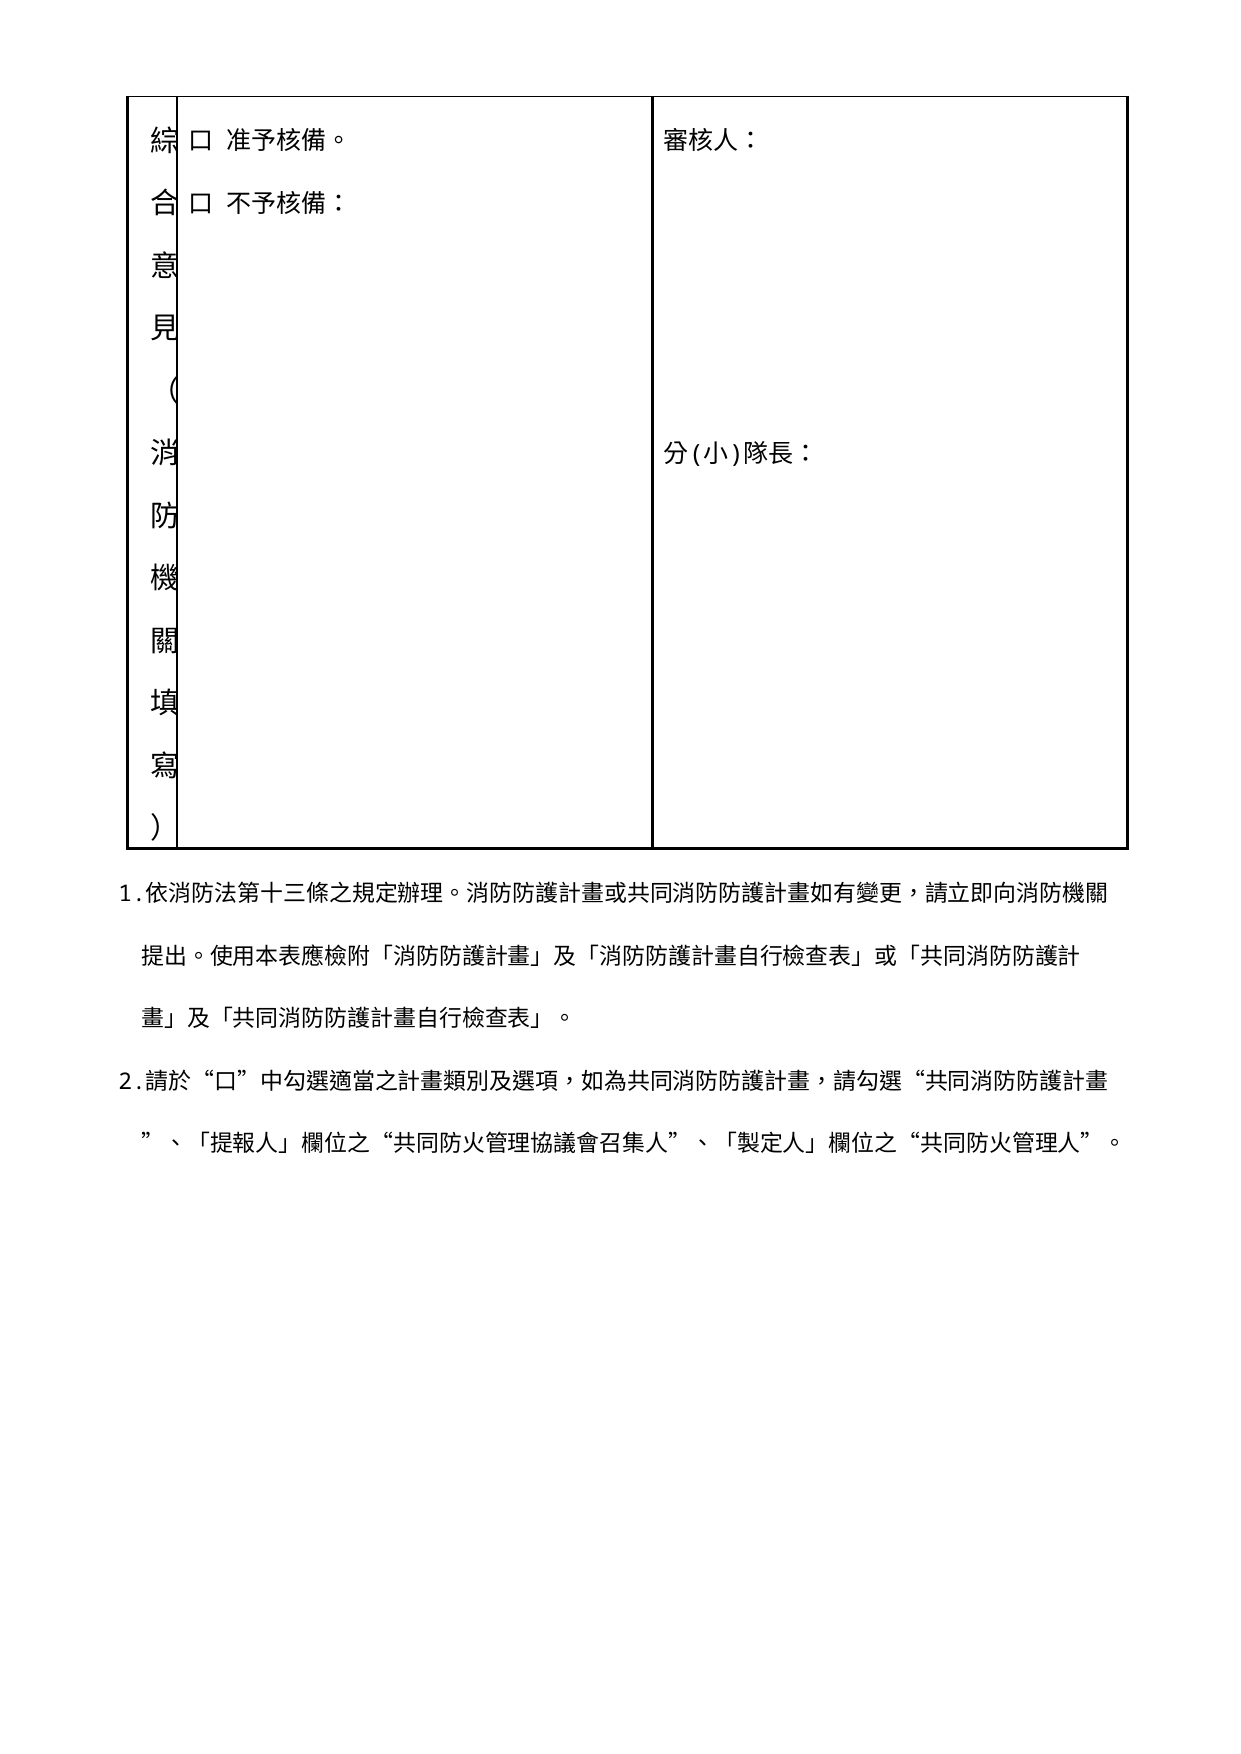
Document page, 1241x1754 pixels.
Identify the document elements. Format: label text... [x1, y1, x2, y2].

table_cell 綜合意見（消防機關填寫） [129, 97, 176, 847]
table_cell 審核人： 分(小)隊長： [654, 97, 1126, 847]
text 1.依消防法第十三條之規定辦理。消防防護計畫或共同消防防護計畫如有變更，請立即向消防機關提出。使用本表應檢附「消防防護計畫」及「消防防護計畫自行檢查表」或「共同消防防護計畫」及「共同消防防護計畫自行檢查表」。 [118, 850, 1122, 1038]
text 2.請於“口”中勾選適當之計畫類別及選項，如為共同消防防護計畫，請勾選“共同消防防護計畫”、「提報人」欄位之“共同防火管理協議會召集人”、「製定人」欄位之“共同防火管理人”。 [118, 1038, 1122, 1163]
table_cell 口 准予核備。 口 不予核備： [178, 97, 651, 847]
